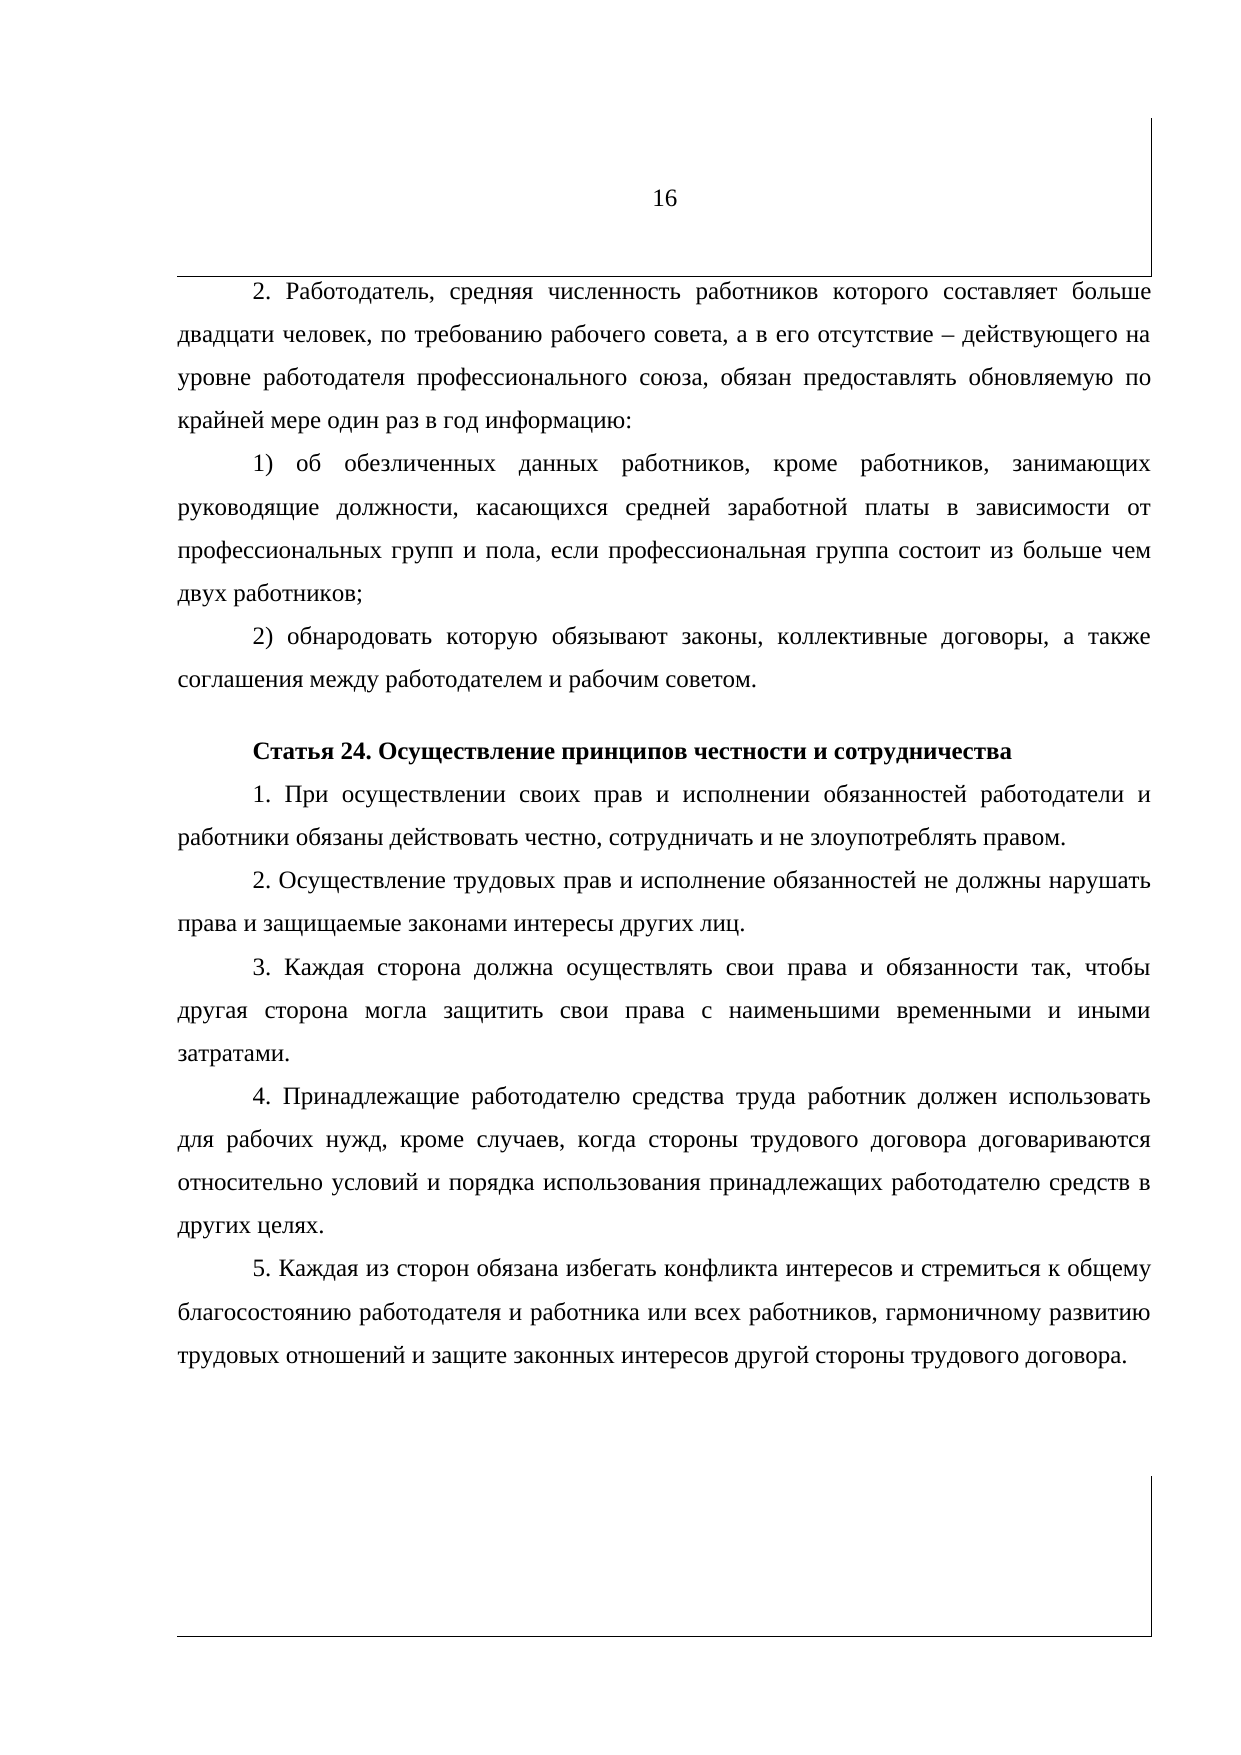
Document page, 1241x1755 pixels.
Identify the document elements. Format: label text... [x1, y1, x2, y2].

text 2. Работодатель, средняя численность работников которого составляет больше двадцати человек, по требованию рабочего совета, а в его отсутствие – действующего на уровне работодателя профессионального союза, обязан предоставлять обновляемую по крайней мере один раз в год информацию: [177, 276, 1152, 434]
text 3. Каждая сторона должна осуществлять свои права и обязанности так, чтобы другая сторона могла защитить свои права с наименьшими временными и иными затратами. [177, 952, 1152, 1067]
text 2) обнародовать которую обязывают законы, коллективные договоры, а также соглашения между работодателем и рабочим советом. [177, 621, 1152, 693]
text 2. Осуществление трудовых прав и исполнение обязанностей не должны нарушать права и защищаемые законами интересы других лиц. [177, 865, 1152, 937]
text Статья 24. Осуществление принципов честности и сотрудничества [177, 736, 1152, 765]
text 1) об обезличенных данных работников, кроме работников, занимающих руководящие должности, касающихся средней заработной платы в зависимости от профессиональных групп и пола, если профессиональная группа состоит из больше чем двух работников; [177, 448, 1152, 607]
text 5. Каждая из сторон обязана избегать конфликта интересов и стремиться к общему благосостоянию работодателя и работника или всех работников, гармоничному развитию трудовых отношений и защите законных интересов другой стороны трудового договора. [177, 1253, 1152, 1368]
text 4. Принадлежащие работодателю средства труда работник должен использовать для рабочих нужд, кроме случаев, когда стороны трудового договора договариваются относительно условий и порядка использования принадлежащих работодателю средств в других целях. [177, 1081, 1152, 1239]
text 1. При осуществлении своих прав и исполнении обязанностей работодатели и работники обязаны действовать честно, сотрудничать и не злоупотреблять правом. [177, 779, 1152, 851]
